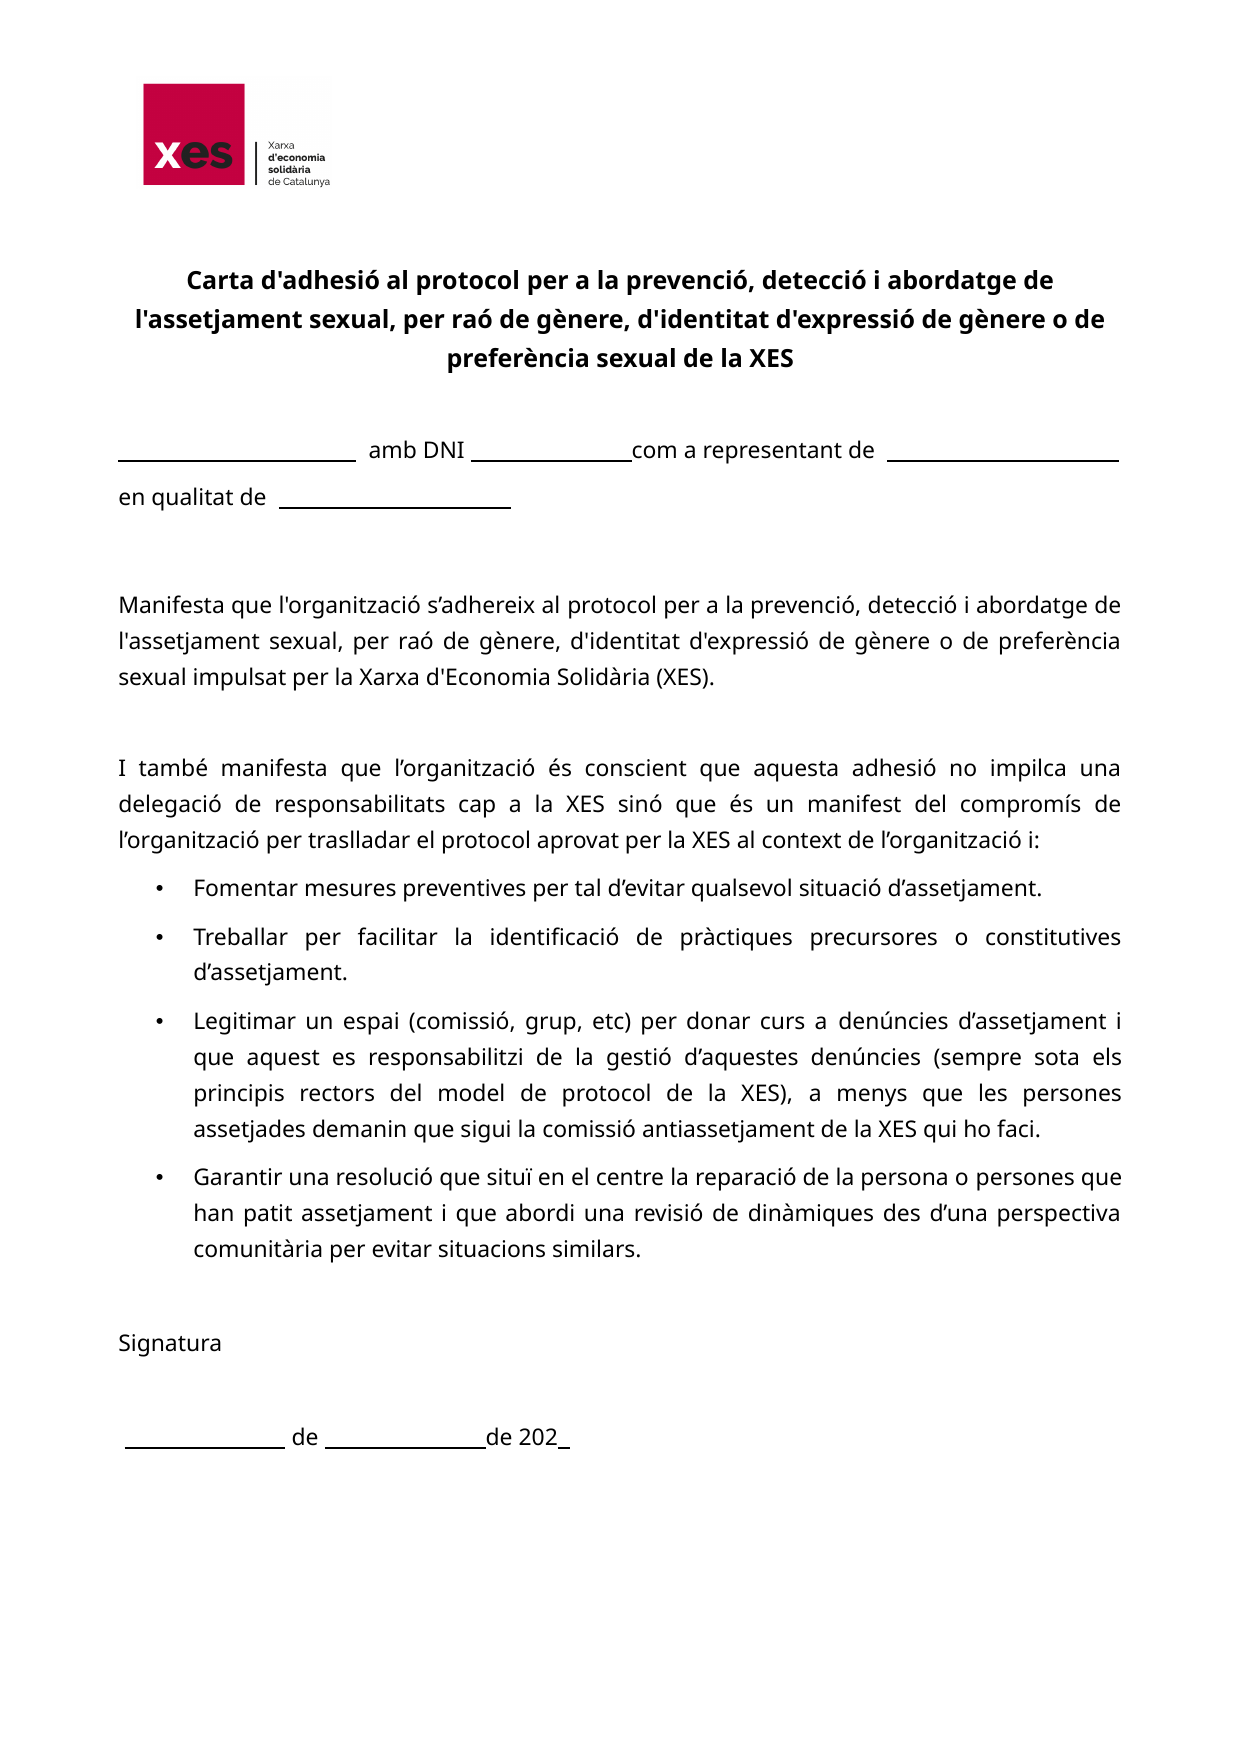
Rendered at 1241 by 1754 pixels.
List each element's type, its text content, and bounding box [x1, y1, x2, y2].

list Fomentar mesures preventives per tal d’evitar qualsevol situació d’assetjament. [156, 872, 1122, 903]
list Treballar per facilitar la identificació de pràctiques precursores o constitutives d’assetjament. [156, 920, 1122, 988]
text Signatura [118, 1327, 1122, 1358]
text I també manifesta que l’organització és conscient que aquesta adhesió no impilca una delegació de responsabilitats cap a la XES sinó que és un manifest del compromís de l’organització per traslladar el protocol aprovat per la XES al context de l’organització i: [118, 752, 1122, 855]
text de de 202 [118, 1421, 1122, 1452]
list Legitimar un espai (comissió, grup, etc) per donar curs a denúncies d’assetjament i que aquest es responsabilitzi de la gestió d’aquestes denúncies (sempre sota els principis rectors del model de protocol de la XES), a menys que les persones assetjades demanin que sigui la comissió antiassetjament de la XES qui ho faci. [156, 1005, 1122, 1144]
list Garantir una resolució que situï en el centre la reparació de la persona o persones que han patit assetjament i que abordi una revisió de dinàmiques des d’una perspectiva comunitària per evitar situacions similars. [156, 1161, 1122, 1264]
text Carta d'adhesió al protocol per a la prevenció, detecció i abordatge de l'assetjament sexual, per raó de gènere, d'identitat d'expressió de gènere o de preferència sexual de la XES [118, 263, 1122, 375]
text Manifesta que l'organització s’adhereix al protocol per a la prevenció, detecció i abordatge de l'assetjament sexual, per raó de gènere, d'identitat d'expressió de gènere o de preferència sexual impulsat per la Xarxa d'Economia Solidària (XES). [118, 589, 1122, 692]
picture [136, 76, 333, 189]
text amb DNI com a representant de en qualitat de [118, 434, 1122, 512]
